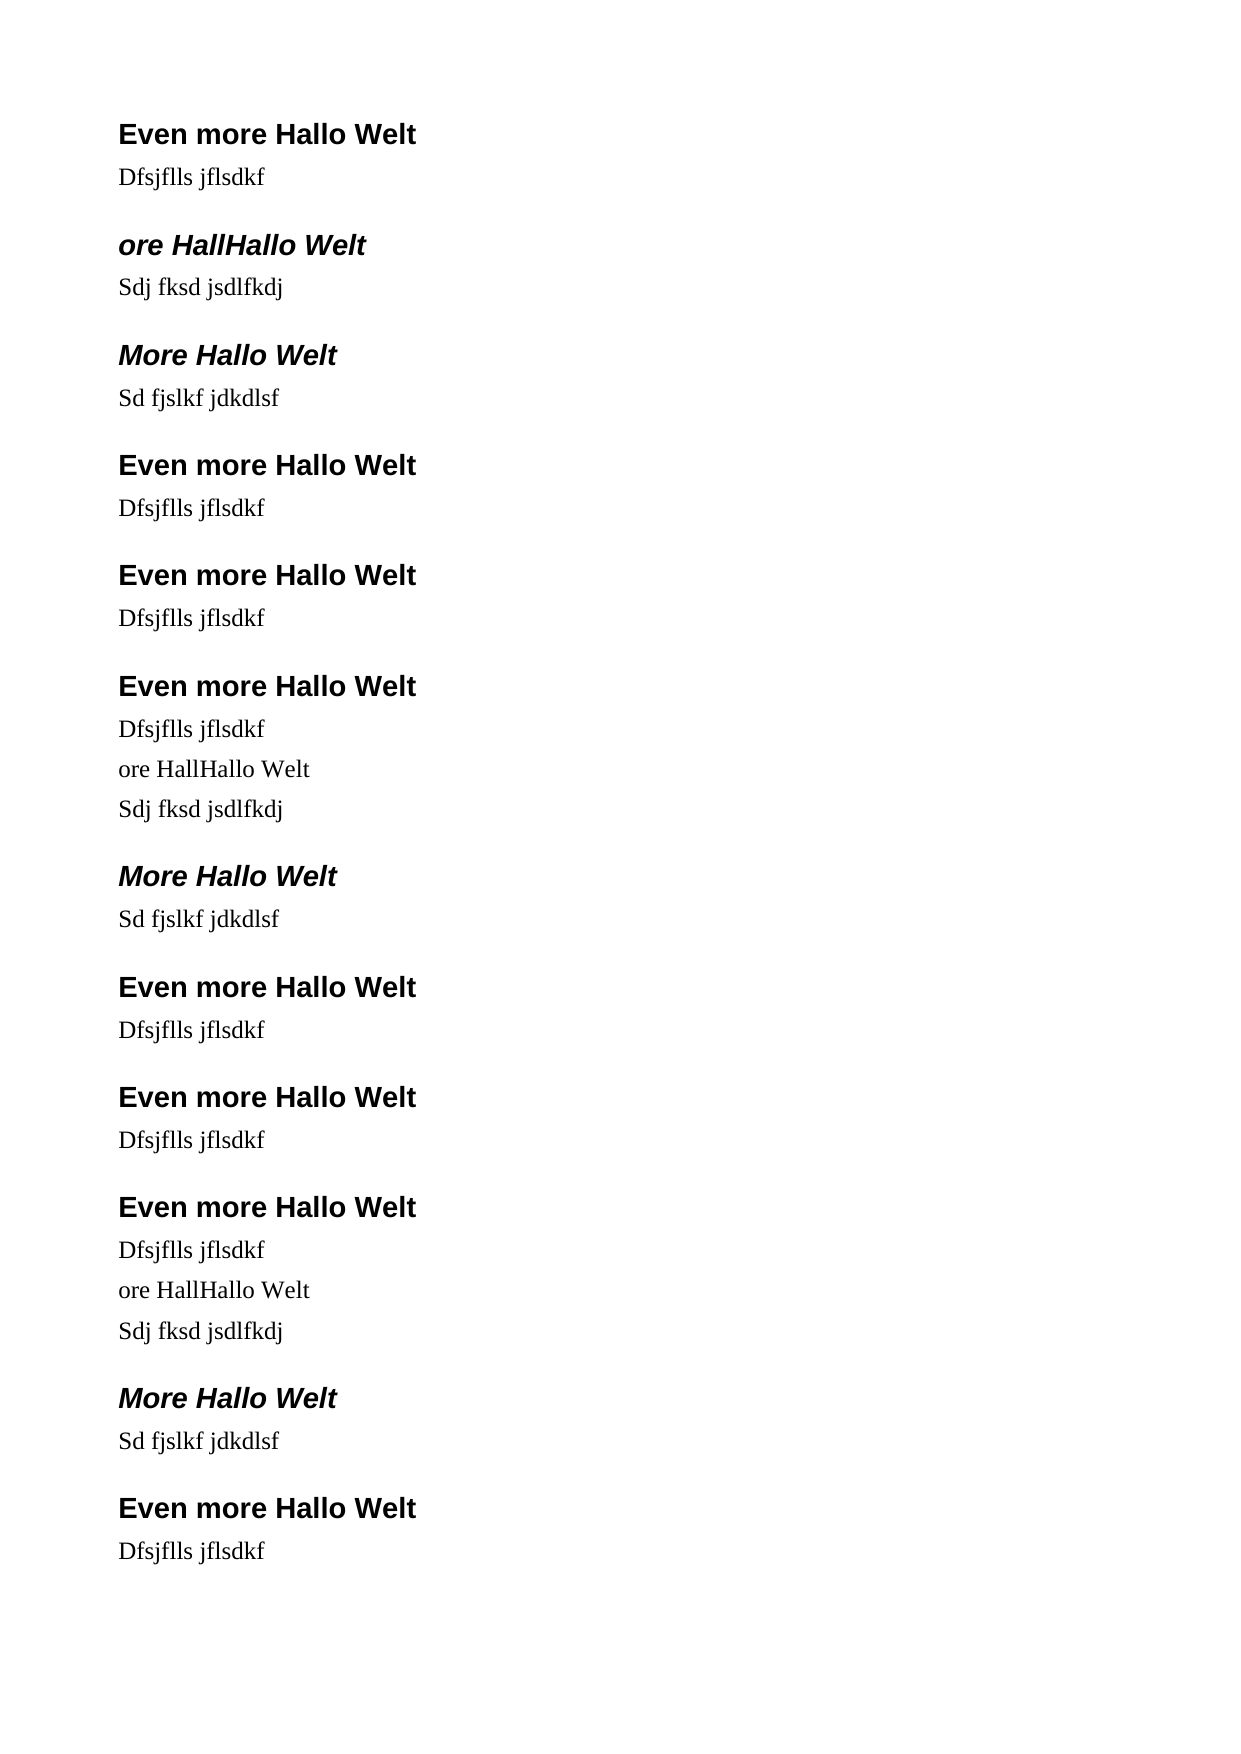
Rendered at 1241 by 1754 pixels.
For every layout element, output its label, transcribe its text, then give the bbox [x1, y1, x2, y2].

subtitle Even more Hallo Welt [118, 1191, 1122, 1224]
text Sd fjslkf jdkdlsf [118, 906, 1122, 933]
subtitle ore HallHallo Welt [118, 228, 1122, 261]
text Sdj fksd jsdlfkdj [118, 1317, 1122, 1344]
text Dfsjflls jflsdkf [118, 1016, 1122, 1043]
subtitle Even more Hallo Welt [118, 971, 1122, 1003]
subtitle Even more Hallo Welt [118, 670, 1122, 702]
text Dfsjflls jflsdkf [118, 1126, 1122, 1154]
text Dfsjflls jflsdkf [118, 1236, 1122, 1264]
text Dfsjflls jflsdkf [118, 1537, 1122, 1565]
subtitle More Hallo Welt [118, 1382, 1122, 1415]
subtitle Even more Hallo Welt [118, 118, 1122, 151]
text Sdj fksd jsdlfkdj [118, 273, 1122, 301]
subtitle Even more Hallo Welt [118, 1081, 1122, 1114]
text Sdj fksd jsdlfkdj [118, 795, 1122, 823]
subtitle Even more Hallo Welt [118, 1492, 1122, 1525]
subtitle Even more Hallo Welt [118, 559, 1122, 592]
subtitle More Hallo Welt [118, 860, 1122, 893]
subtitle ore HallHallo Welt [118, 1277, 1122, 1304]
subtitle More Hallo Welt [118, 339, 1122, 371]
text Dfsjflls jflsdkf [118, 604, 1122, 632]
subtitle ore HallHallo Welt [118, 755, 1122, 783]
text Dfsjflls jflsdkf [118, 494, 1122, 522]
text Dfsjflls jflsdkf [118, 163, 1122, 191]
text Sd fjslkf jdkdlsf [118, 1427, 1122, 1455]
subtitle Even more Hallo Welt [118, 449, 1122, 482]
text Sd fjslkf jdkdlsf [118, 384, 1122, 412]
text Dfsjflls jflsdkf [118, 715, 1122, 742]
